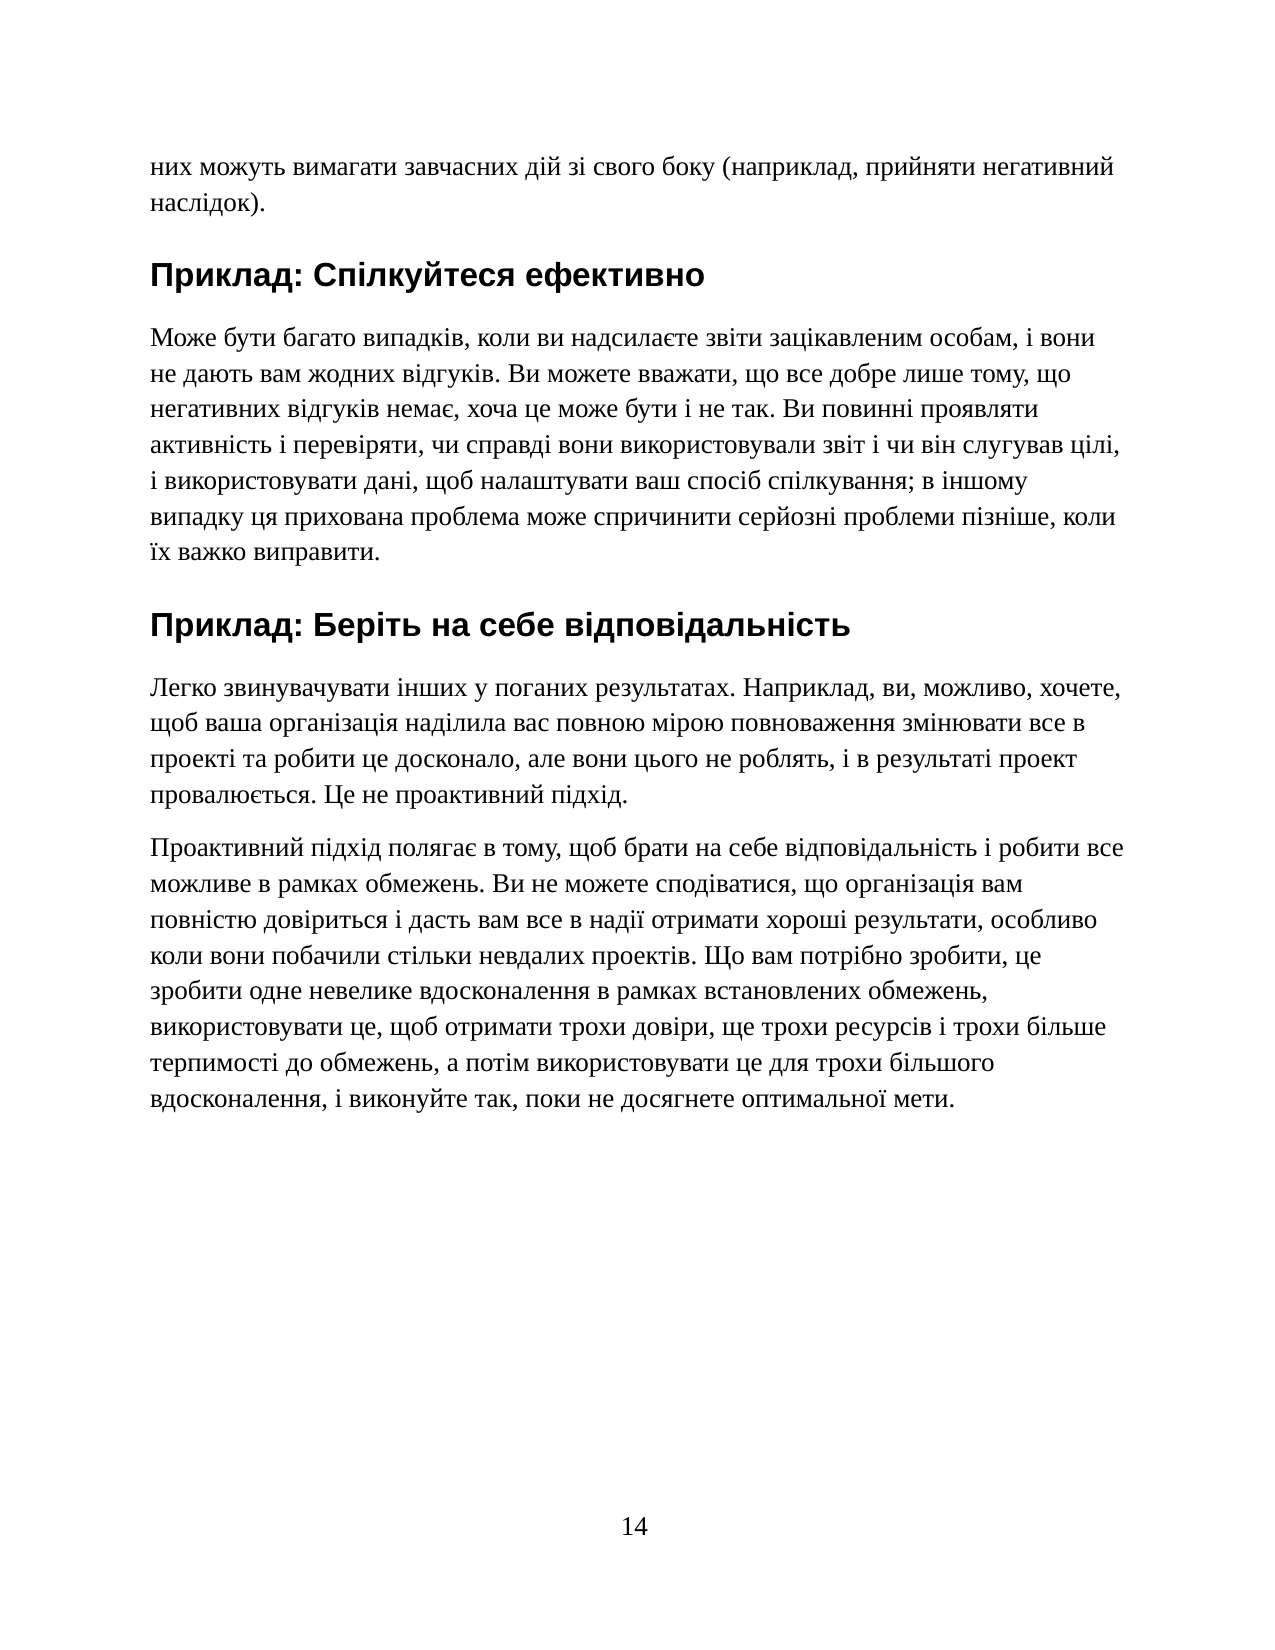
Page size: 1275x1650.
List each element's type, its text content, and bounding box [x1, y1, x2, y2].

text них можуть вимагати завчасних дій зі свого боку (наприклад, прийняти негативний наслідок). [150, 150, 1125, 217]
text Легко звинувачувати інших у поганих результатах. Наприклад, ви, можливо, хочете, щоб ваша організація наділила вас повною мірою повноваження змінювати все в проекті та робити це досконало, але вони цього не роблять, і в результаті проект провалюється. Це не проактивний підхід. [150, 671, 1125, 809]
text Проактивний підхід полягає в тому, щоб брати на себе відповідальність і робити все можливе в рамках обмежень. Ви не можете сподіватися, що організація вам повністю довіриться і дасть вам все в надії отримати хороші результати, особливо коли вони побачили стільки невдалих проектів. Що вам потрібно зробити, це зробити одне невелике вдосконалення в рамках встановлених обмежень, використовувати це, щоб отримати трохи довіри, ще трохи ресурсів і трохи більше терпимості до обмежень, а потім використовувати це для трохи більшого вдосконалення, і виконуйте так, поки не досягнете оптимальної мети. [150, 832, 1125, 1113]
subtitle Приклад: Беріть на себе відповідальність [150, 605, 1125, 643]
subtitle Приклад: Спілкуйтеся ефективно [150, 255, 1125, 294]
text Може бути багато випадків, коли ви надсилаєте звіти зацікавленим особам, і вони не дають вам жодних відгуків. Ви можете вважати, що все добре лише тому, що негативних відгуків немає, хоча це може бути і не так. Ви повинні проявляти активність і перевіряти, чи справді вони використовували звіт і чи він слугував цілі, і використовувати дані, щоб налаштувати ваш спосіб спілкування; в іншому випадку ця прихована проблема може спричинити серйозні проблеми пізніше, коли їх важко виправити. [150, 321, 1125, 567]
